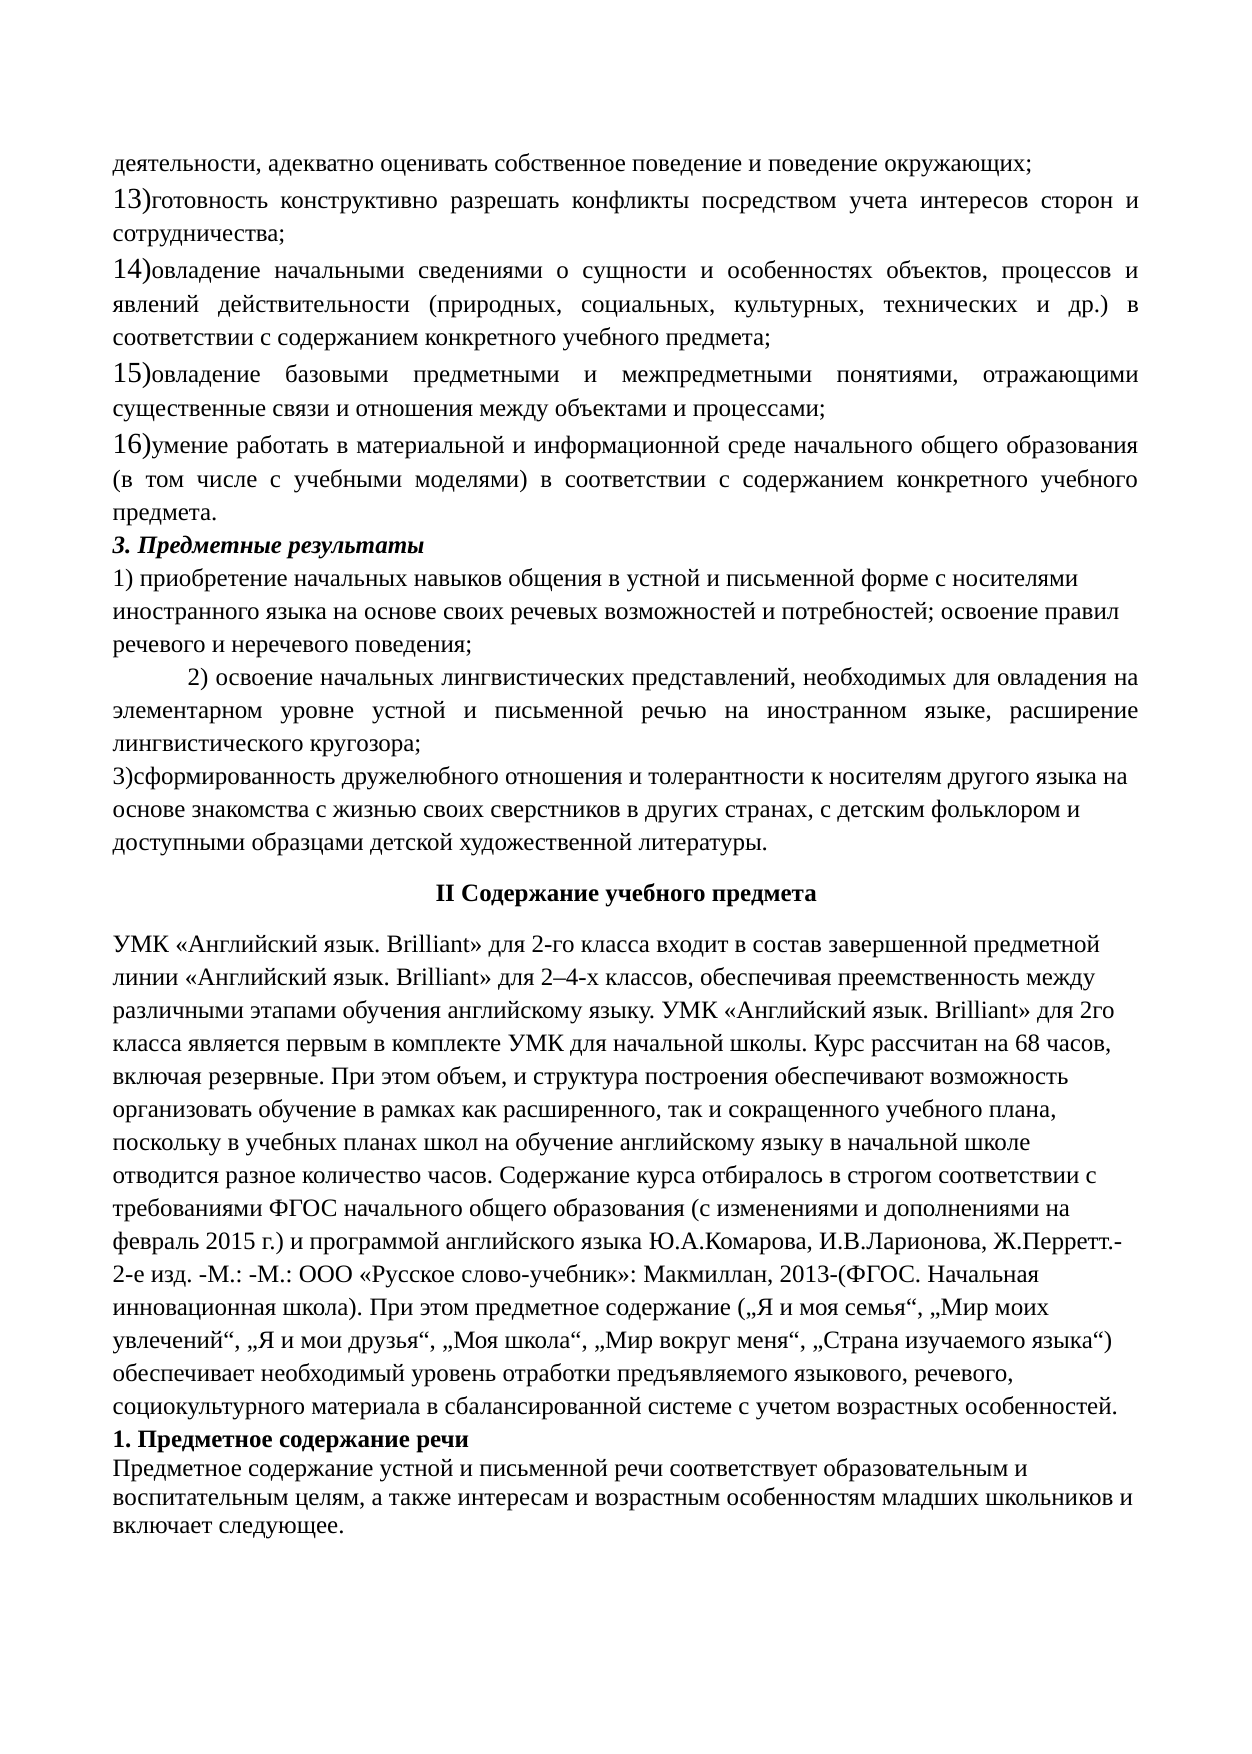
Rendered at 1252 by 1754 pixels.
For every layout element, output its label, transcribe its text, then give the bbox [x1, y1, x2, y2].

text 1) приобретение начальных навыков общения в устной и письменной форме с носителями иностранного языка на основе своих речевых возможностей и потребностей; освоение правил речевого и неречевого поведения; [112, 563, 1139, 658]
text 1. Предметное содержание речи [112, 1424, 1139, 1453]
text 3)сформированность дружелюбного отношения и толерантности к носителям другого языка на основе знакомства с жизнью своих сверстников в других странах, с детским фольклором и доступными образцами детской художественной литературы. [112, 761, 1139, 856]
list умение работать в материальной и информационной среде начального общего образования (в том числе с учебными моделями) в соответствии с содержанием конкретного учебного предмета. [112, 426, 1139, 526]
list овладение базовыми предметными и межпредметными понятиями, отражающими существенные связи и отношения между объектами и процессами; [112, 355, 1139, 422]
list готовность конструктивно разрешать конфликты посредством учета интересов сторон и сотрудничества; [112, 181, 1139, 247]
text 3. Предметные результаты [112, 530, 1139, 559]
text Предметное содержание устной и письменной речи соответствует образовательным и воспитательным целям, а также интересам и возрастным особенностям младших школьников и включает следующее. [112, 1453, 1139, 1539]
text УМК «Английский язык. Brilliant» для 2-го класса входит в состав завершенной предметной линии «Английский язык. Brilliant» для 2–4-х классов, обеспечивая преемственность между различными этапами обучения английскому языку. УМК «Английский язык. Brilliant» для 2го класса является первым в комплекте УМК для начальной школы. Курс рассчитан на 68 часов, включая резервные. При этом объем, и структура построения обеспечивают возможность организовать обучение в рамках как расширенного, так и сокращенного учебного плана, поскольку в учебных планах школ на обучение английскому языку в начальной школе отводится разное количество часов. Содержание курса отбиралось в строгом соответствии с требованиями ФГОС начального общего образования (с изменениями и дополнениями на февраль 2015 г.) и программой английского языка Ю.А.Комарова, И.В.Ларионова, Ж.Перретт.-2-е изд. -М.: -М.: ООО «Русское слово-учебник»: Макмиллан, 2013-(ФГОС. Начальная инновационная школа). При этом предметное содержание („Я и моя семья“, „Мир моих увлечений“, „Я и мои друзья“, „Моя школа“, „Мир вокруг меня“, „Страна изучаемого языка“) обеспечивает необходимый уровень отработки предъявляемого языкового, речевого, социокультурного материала в сбалансированной системе с учетом возрастных особенностей. [112, 929, 1139, 1420]
text II Содержание учебного предмета [112, 878, 1139, 907]
list овладение начальными сведениями о сущности и особенностях объектов, процессов и явлений действительности (природных, социальных, культурных, технических и др.) в соответствии с содержанием конкретного учебного предмета; [112, 252, 1139, 351]
text 2) освоение начальных лингвистических представлений, необходимых для овладения на элементарном уровне устной и письменной речью на иностранном языке, расширение лингвистического кругозора; [112, 662, 1139, 757]
list деятельности, адекватно оценивать собственное поведение и поведение окружающих; [112, 148, 1139, 176]
